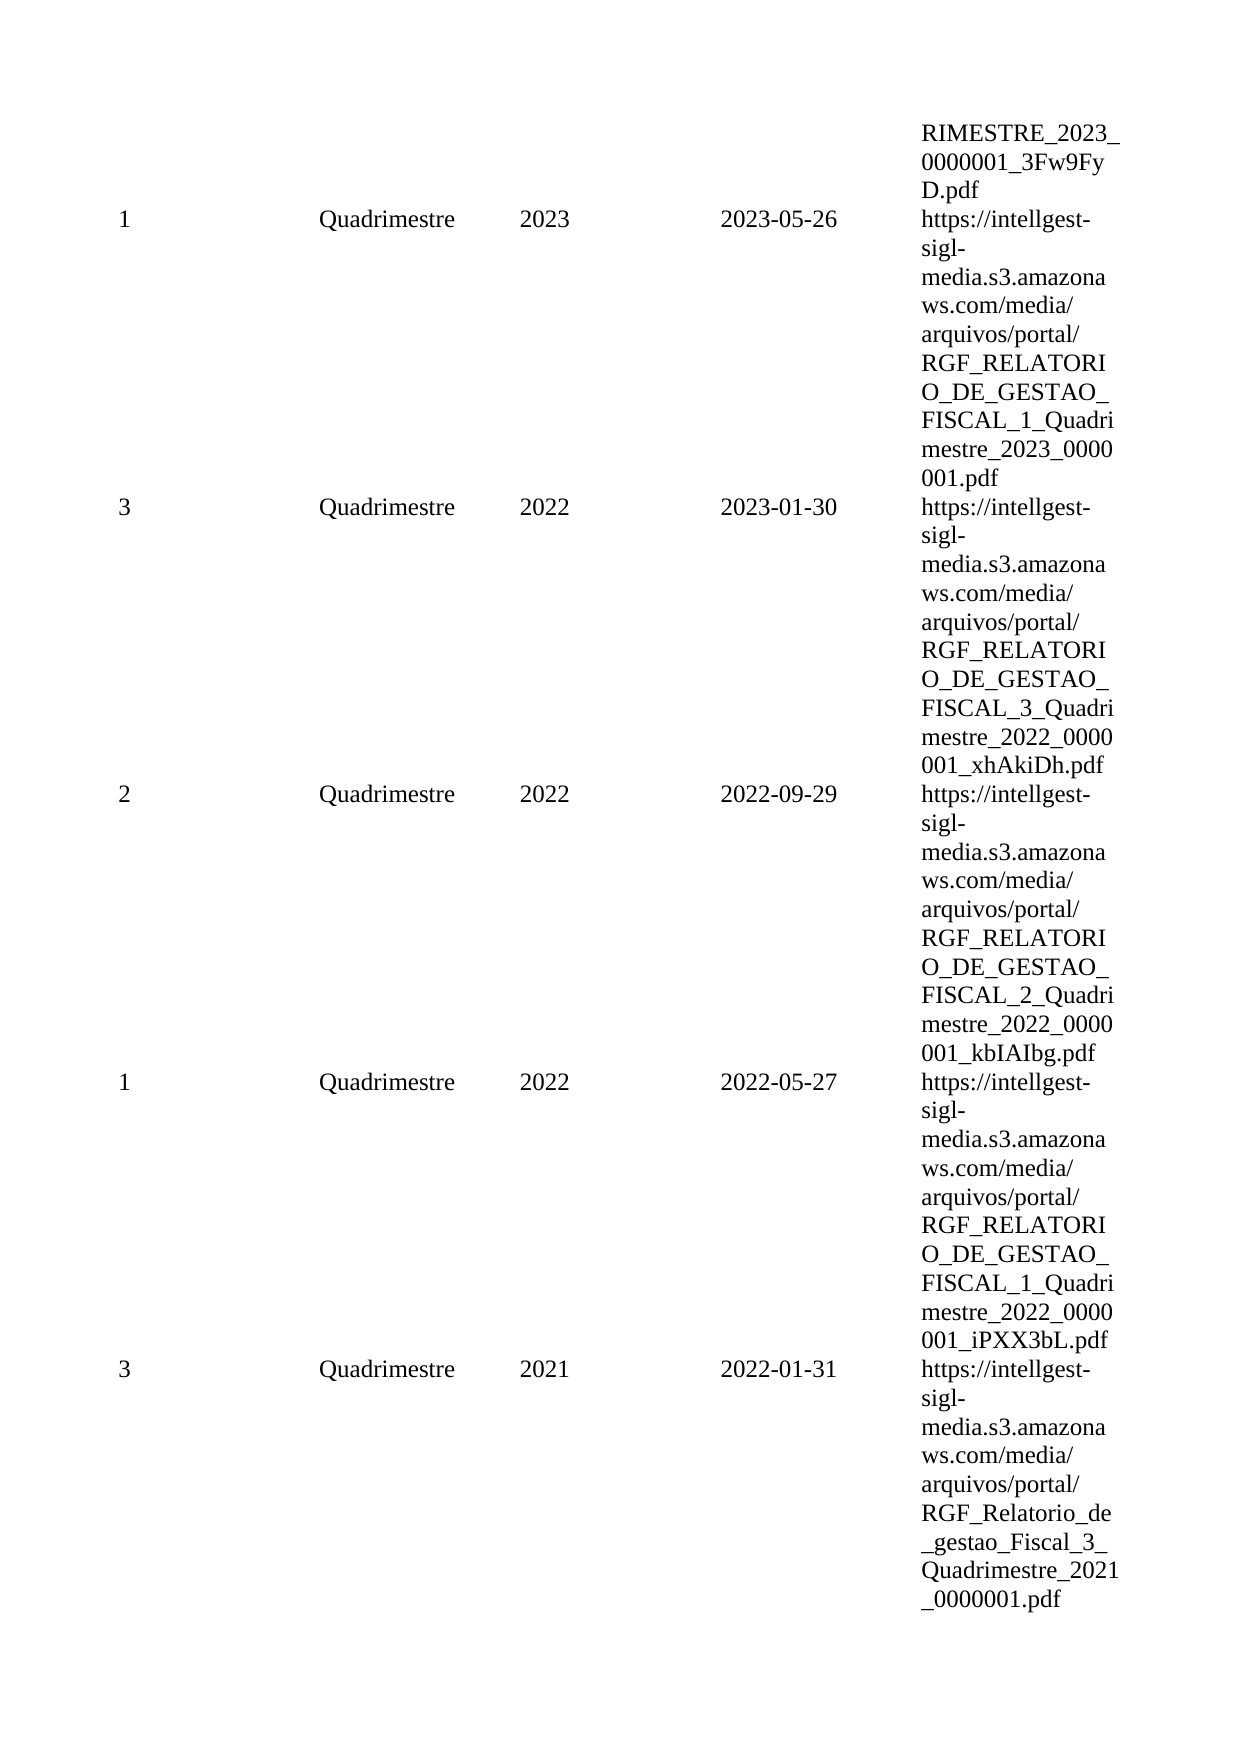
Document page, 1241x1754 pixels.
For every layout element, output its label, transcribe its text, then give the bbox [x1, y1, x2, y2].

table_cell [118, 118, 319, 204]
table_cell [319, 118, 519, 204]
table_cell 2022-01-31 [720, 1354, 921, 1613]
table_cell 2022 [520, 779, 720, 1067]
table_cell 2022 [520, 492, 720, 779]
table_cell Quadrimestre [319, 1354, 519, 1613]
table_cell 2023-01-30 [720, 492, 921, 779]
table_cell [720, 118, 921, 204]
table_cell Quadrimestre [319, 779, 519, 1067]
table_cell 2 [118, 779, 319, 1067]
table_cell Quadrimestre [319, 492, 519, 779]
table_cell 2022 [520, 1067, 720, 1354]
table_cell 2022-09-29 [720, 779, 921, 1067]
table_cell Quadrimestre [319, 204, 519, 492]
table_cell 3 [118, 492, 319, 779]
table_cell 2022-05-27 [720, 1067, 921, 1354]
table_cell 2021 [520, 1354, 720, 1613]
table_cell 3 [118, 1354, 319, 1613]
table_cell Quadrimestre [319, 1067, 519, 1354]
table_cell 1 [118, 1067, 319, 1354]
table_cell 1 [118, 204, 319, 492]
table_cell [520, 118, 720, 204]
table_cell https://intellgest-sigl-media.s3.amazonaws.com/media/arquivos/portal/RGF_Relatorio_de_gestao_Fiscal_3_Quadrimestre_2021_0000001.pdf [921, 1354, 1122, 1613]
table_cell 2023 [520, 204, 720, 492]
table_cell https://intellgest-sigl-media.s3.amazonaws.com/media/arquivos/portal/RGF_RELATORIO_DE_GESTAO_FISCAL_2_Quadrimestre_2022_0000001_kbIAIbg.pdf [921, 779, 1122, 1067]
table_cell https://intellgest-sigl-media.s3.amazonaws.com/media/arquivos/portal/RGF_RELATORIO_DE_GESTAO_FISCAL_3_Quadrimestre_2022_0000001_xhAkiDh.pdf [921, 492, 1122, 779]
table_cell https://intellgest-sigl-media.s3.amazonaws.com/media/arquivos/portal/RGF_RELATORIO_DE_GESTAO_FISCAL_1_Quadrimestre_2022_0000001_iPXX3bL.pdf [921, 1067, 1122, 1354]
table_cell https://intellgest-sigl-media.s3.amazonaws.com/media/arquivos/portal/RGF_RELATORIO_DE_GESTAO_FISCAL_1_Quadrimestre_2023_0000001.pdf [921, 204, 1122, 492]
table_cell 2023-05-26 [720, 204, 921, 492]
table_cell RIMESTRE_2023_0000001_3Fw9FyD.pdf [921, 118, 1122, 204]
